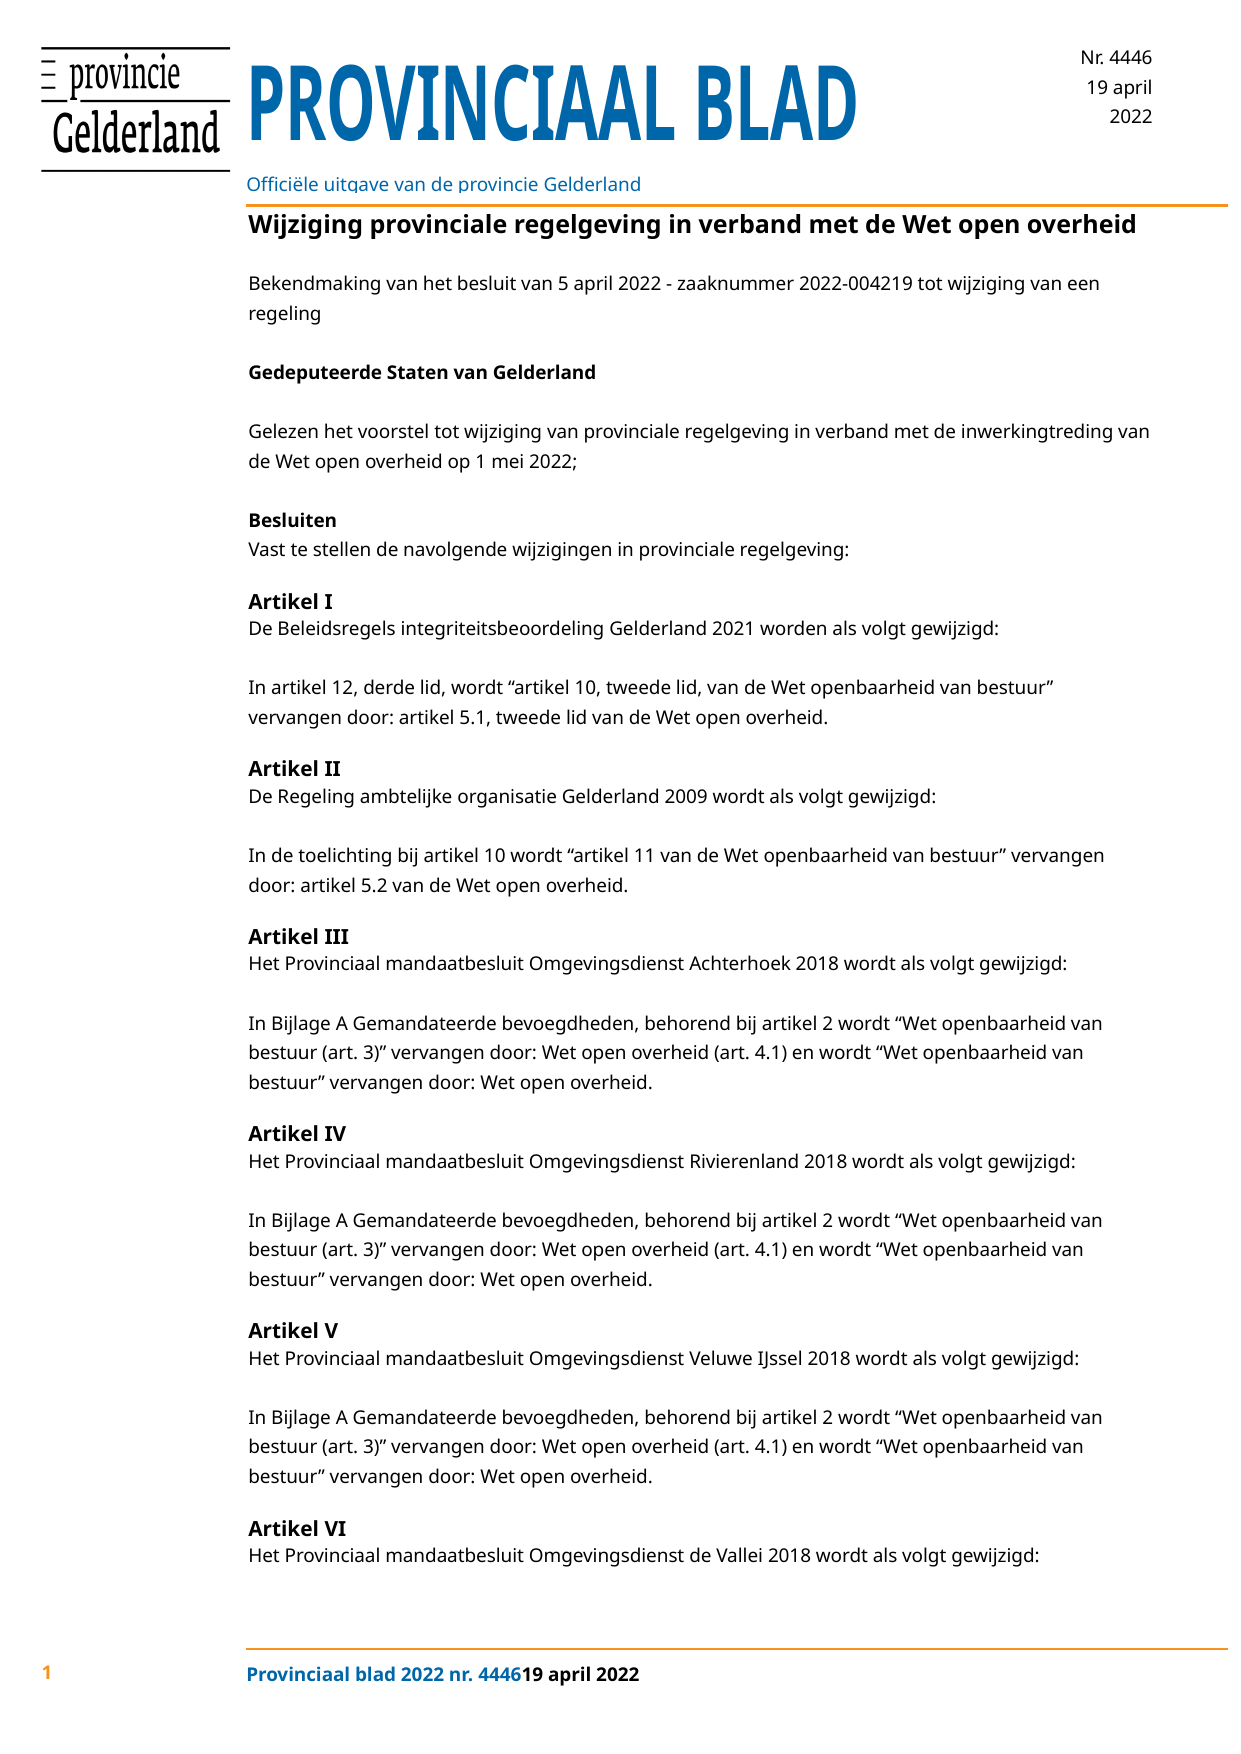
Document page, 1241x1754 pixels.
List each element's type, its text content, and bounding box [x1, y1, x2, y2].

text Artikel II [248, 754, 1152, 783]
text Artikel VI [248, 1514, 1152, 1542]
text In Bijlage A Gemandateerde bevoegdheden, behorend bij artikel 2 wordt “Wet openbaarheid van bestuur (art. 3)” vervangen door: Wet open overheid (art. 4.1) en wordt “Wet openbaarheid van bestuur” vervangen door: Wet open overheid. [248, 1010, 1152, 1095]
text Gedeputeerde Staten van Gelderland [248, 359, 1152, 385]
text Gelezen het voorstel tot wijziging van provinciale regelgeving in verband met de inwerkingtreding van de Wet open overheid op 1 mei 2022; [248, 418, 1152, 473]
text In Bijlage A Gemandateerde bevoegdheden, behorend bij artikel 2 wordt “Wet openbaarheid van bestuur (art. 3)” vervangen door: Wet open overheid (art. 4.1) en wordt “Wet openbaarheid van bestuur” vervangen door: Wet open overheid. [248, 1207, 1152, 1292]
text Wijziging provinciale regelgeving in verband met de Wet open overheid [248, 207, 1152, 241]
text De Beleidsregels integriteitsbeoordeling Gelderland 2021 worden als volgt gewijzigd: [248, 615, 1152, 641]
text Artikel III [248, 922, 1152, 951]
text Het Provinciaal mandaatbesluit Omgevingsdienst Veluwe IJssel 2018 wordt als volgt gewijzigd: [248, 1345, 1152, 1371]
text In de toelichting bij artikel 10 wordt “artikel 11 van de Wet openbaarheid van bestuur” vervangen door: artikel 5.2 van de Wet open overheid. [248, 842, 1152, 897]
text In Bijlage A Gemandateerde bevoegdheden, behorend bij artikel 2 wordt “Wet openbaarheid van bestuur (art. 3)” vervangen door: Wet open overheid (art. 4.1) en wordt “Wet openbaarheid van bestuur” vervangen door: Wet open overheid. [248, 1404, 1152, 1489]
text Artikel IV [248, 1119, 1152, 1148]
text Het Provinciaal mandaatbesluit Omgevingsdienst de Vallei 2018 wordt als volgt gewijzigd: [248, 1542, 1152, 1568]
text Het Provinciaal mandaatbesluit Omgevingsdienst Rivierenland 2018 wordt als volgt gewijzigd: [248, 1148, 1152, 1173]
text Het Provinciaal mandaatbesluit Omgevingsdienst Achterhoek 2018 wordt als volgt gewijzigd: [248, 951, 1152, 976]
text In artikel 12, derde lid, wordt “artikel 10, tweede lid, van de Wet openbaarheid van bestuur” vervangen door: artikel 5.1, tweede lid van de Wet open overheid. [248, 674, 1152, 730]
text Vast te stellen de navolgende wijzigingen in provinciale regelgeving: [248, 537, 1152, 562]
picture [41, 47, 231, 172]
text Artikel I [248, 587, 1152, 615]
text Artikel V [248, 1317, 1152, 1345]
text Besluiten [248, 507, 1152, 533]
text Bekendmaking van het besluit van 5 april 2022 - zaaknummer 2022-004219 tot wijziging van een regeling [248, 270, 1152, 326]
text De Regeling ambtelijke organisatie Gelderland 2009 wordt als volgt gewijzigd: [248, 783, 1152, 809]
